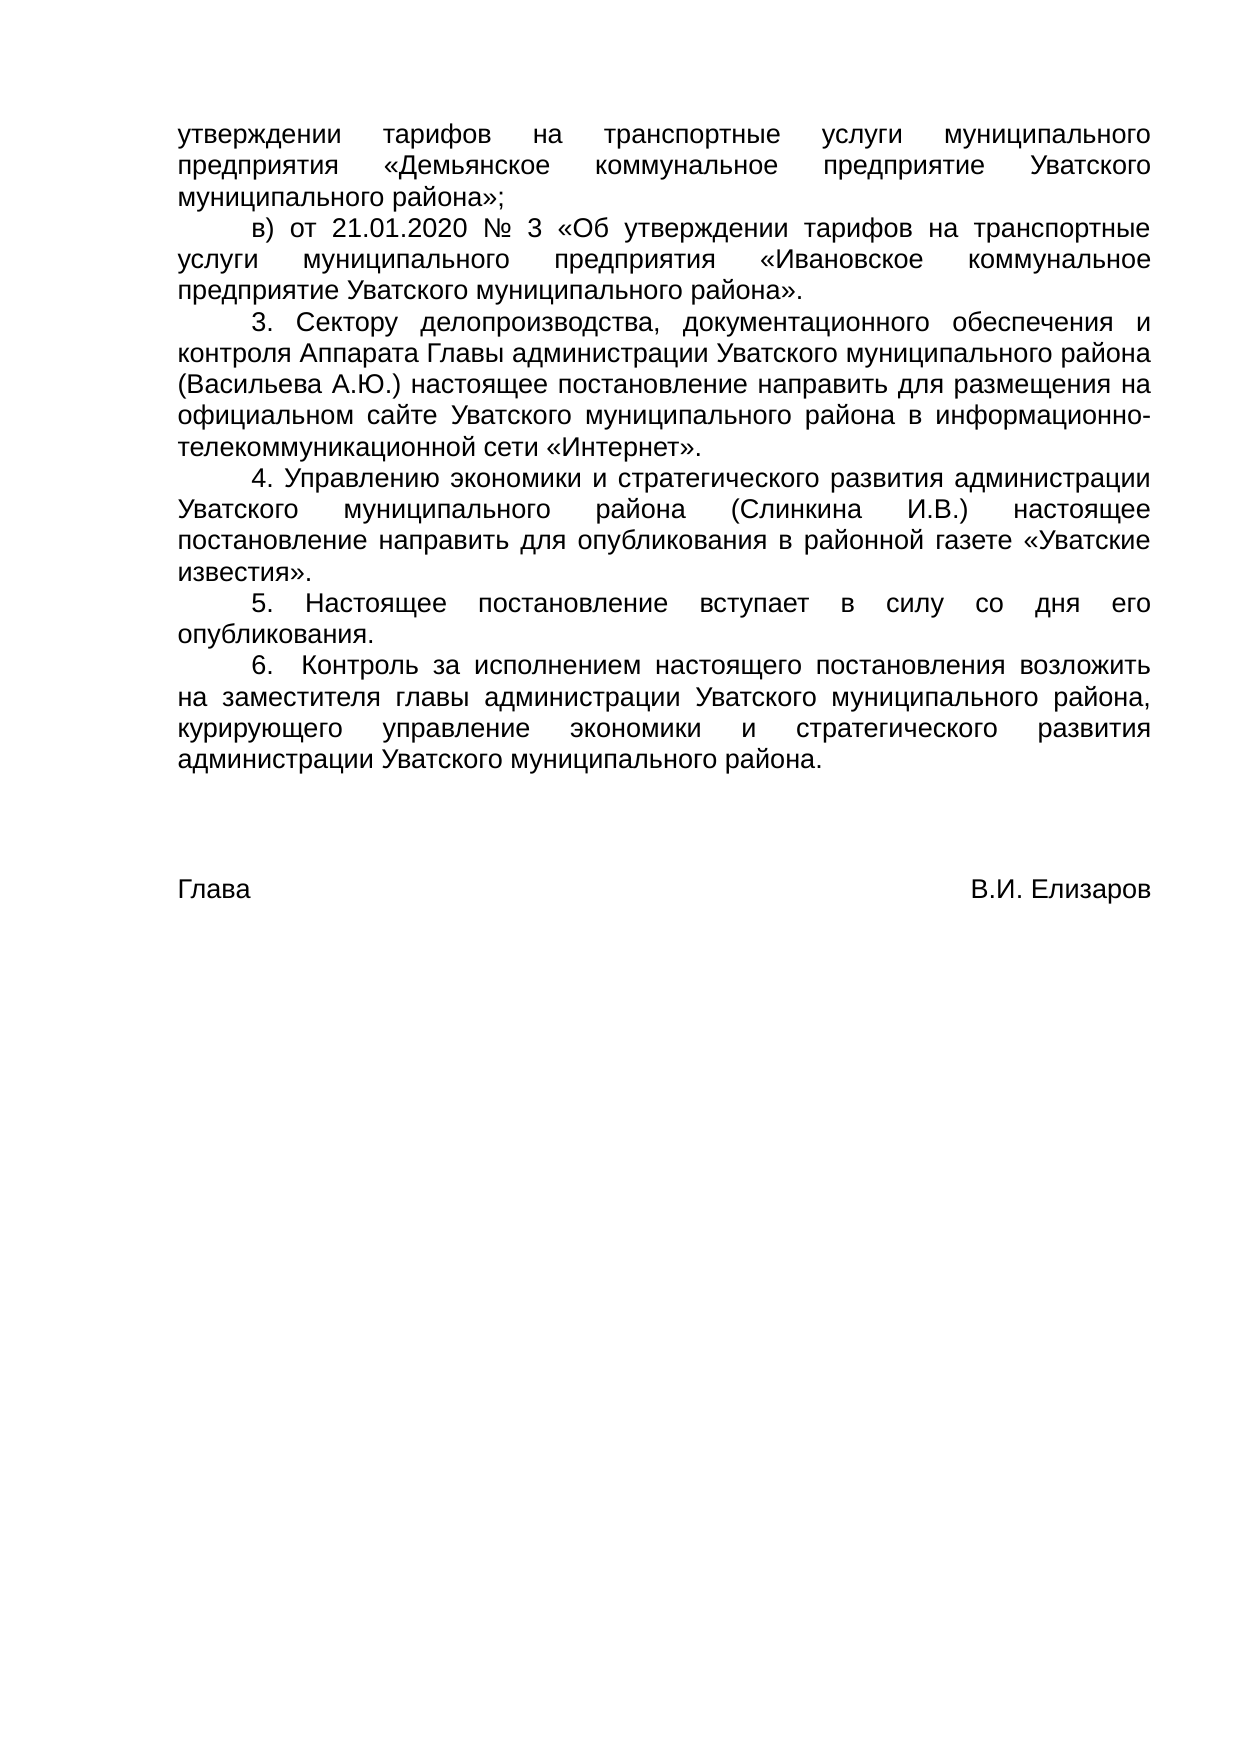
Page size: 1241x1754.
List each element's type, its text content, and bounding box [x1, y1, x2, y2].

text 6. Контроль за исполнением настоящего постановления возложить на заместителя главы администрации Уватского муниципального района, курирующего управление экономики и стратегического развития администрации Уватского муниципального района. [177, 649, 1152, 774]
text 4. Управлению экономики и стратегического развития администрации Уватского муниципального района (Слинкина И.В.) настоящее постановление направить для опубликования в районной газете «Уватские известия». [177, 462, 1152, 587]
text 5. Настоящее постановление вступает в силу со дня его опубликования. [177, 587, 1152, 649]
text Глава В.И. Елизаров [177, 873, 1152, 904]
text в) от 21.01.2020 № 3 «Об утверждении тарифов на транспортные услуги муниципального предприятия «Ивановское коммунальное предприятие Уватского муниципального района». [177, 212, 1152, 306]
text утверждении тарифов на транспортные услуги муниципального предприятия «Демьянское коммунальное предприятие Уватского муниципального района»; [177, 118, 1152, 212]
text 3. Сектору делопроизводства, документационного обеспечения и контроля Аппарата Главы администрации Уватского муниципального района (Васильева А.Ю.) настоящее постановление направить для размещения на официальном сайте Уватского муниципального района в информационно-телекоммуникационной сети «Интернет». [177, 306, 1152, 462]
